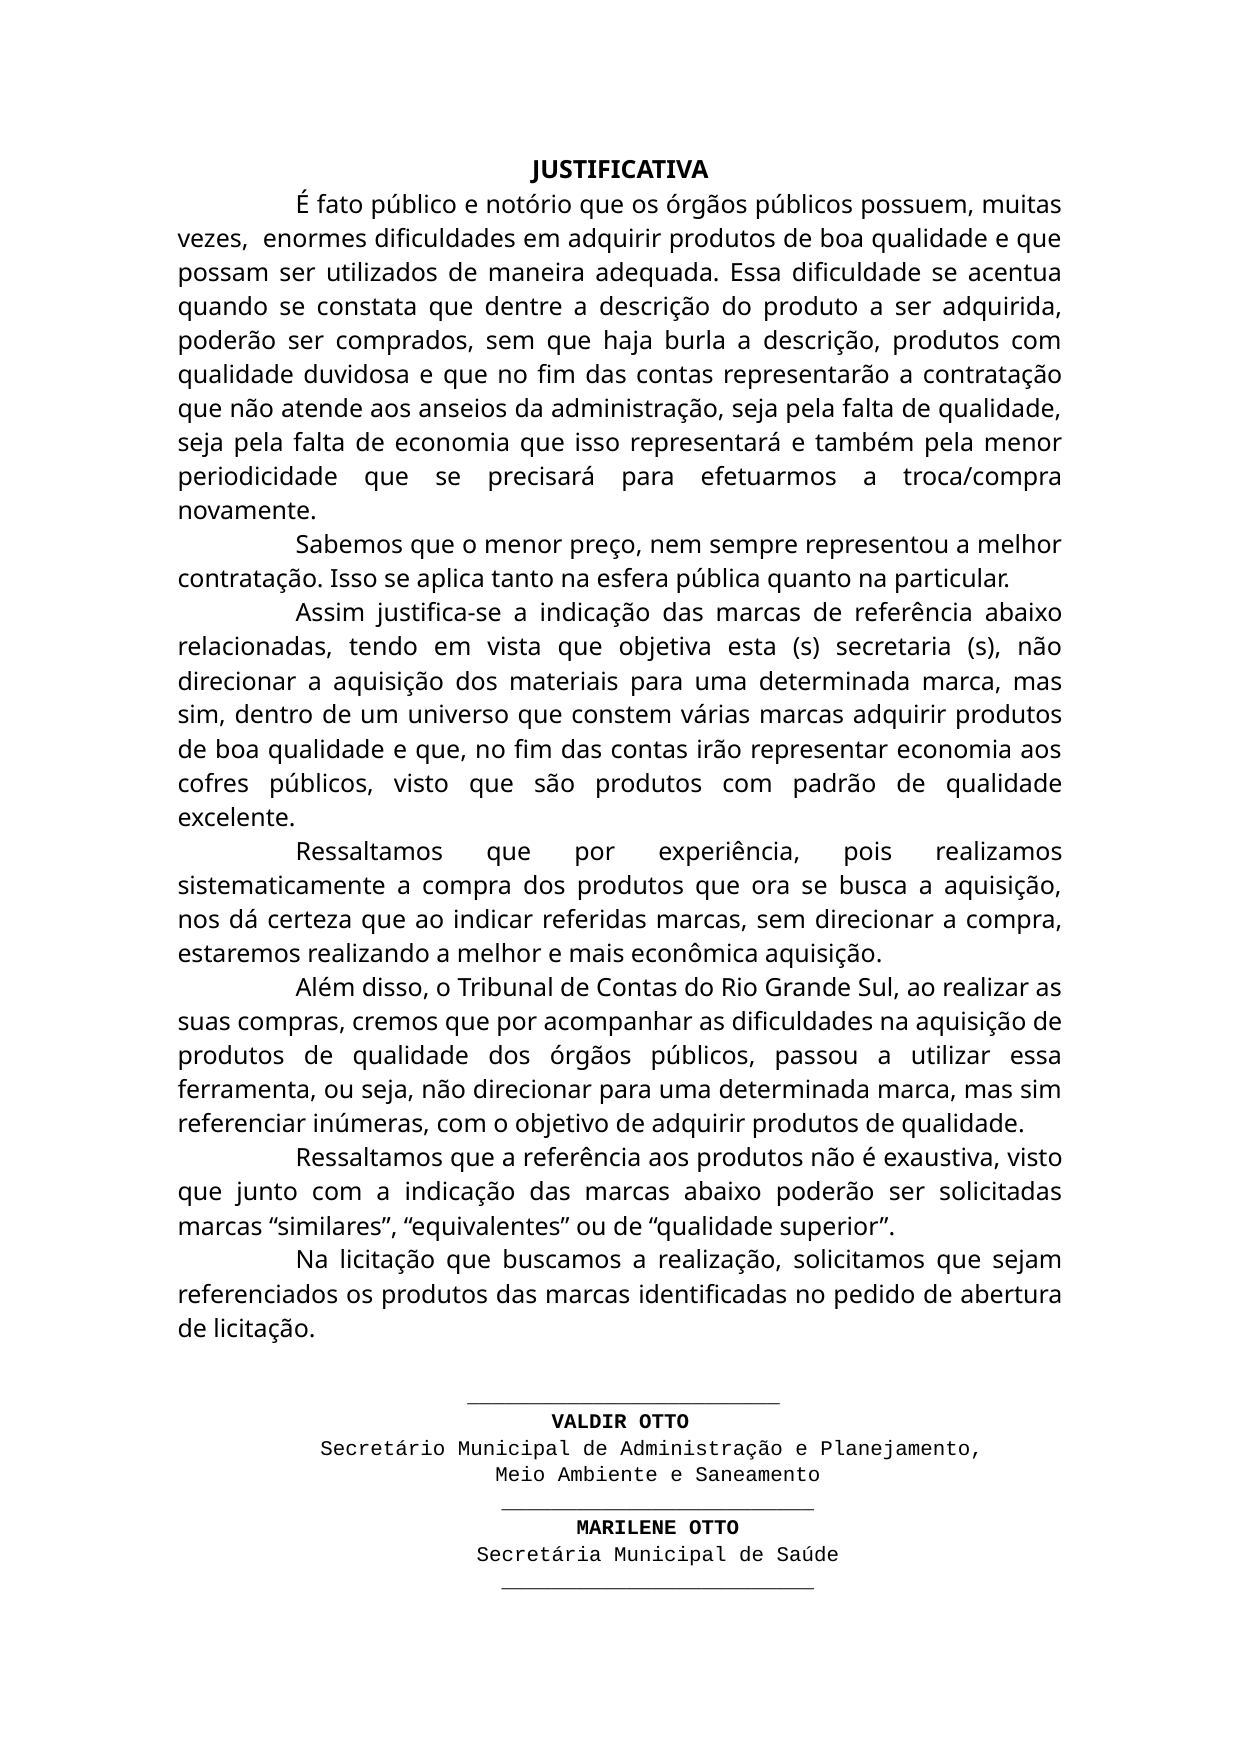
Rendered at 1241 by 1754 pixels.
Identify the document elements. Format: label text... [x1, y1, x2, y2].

text Secretário Municipal de Administração e Planejamento, [252, 1438, 1063, 1461]
text VALDIR OTTO [177, 1411, 1063, 1435]
text Além disso, o Tribunal de Contas do Rio Grande Sul, ao realizar as suas compras, cremos que por acompanhar as dificuldades na aquisição de produtos de qualidade dos órgãos públicos, passou a utilizar essa ferramenta, ou seja, não direcionar para uma determinada marca, mas sim referenciar inúmeras, com o objetivo de adquirir produtos de qualidade. [177, 970, 1063, 1140]
text Sabemos que o menor preço, nem sempre representou a melhor contratação. Isso se aplica tanto na esfera pública quanto na particular. [177, 527, 1063, 595]
text Ressaltamos que por experiência, pois realizamos sistematicamente a compra dos produtos que ora se busca a aquisição, nos dá certeza que ao indicar referidas marcas, sem direcionar a compra, estaremos realizando a melhor e mais econômica aquisição. [177, 833, 1063, 970]
text Na licitação que buscamos a realização, solicitamos que sejam referenciados os produtos das marcas identificadas no pedido de abertura de licitação. [177, 1242, 1063, 1344]
text _________________________ [252, 1491, 1063, 1514]
text Assim justifica-se a indicação das marcas de referência abaixo relacionadas, tendo em vista que objetiva esta (s) secretaria (s), não direcionar a aquisição dos materiais para uma determinada marca, mas sim, dentro de um universo que constem várias marcas adquirir produtos de boa qualidade e que, no fim das contas irão representar economia aos cofres públicos, visto que são produtos com padrão de qualidade excelente. [177, 595, 1063, 833]
text _________________________ [252, 1571, 1063, 1594]
text É fato público e notório que os órgãos públicos possuem, muitas vezes, enormes dificuldades em adquirir produtos de boa qualidade e que possam ser utilizados de maneira adequada. Essa dificuldade se acentua quando se constata que dentre a descrição do produto a ser adquirida, poderão ser comprados, sem que haja burla a descrição, produtos com qualidade duvidosa e que no fim das contas representarão a contratação que não atende aos anseios da administração, seja pela falta de qualidade, seja pela falta de economia que isso representará e também pela menor periodicidade que se precisará para efetuarmos a troca/compra novamente. [177, 186, 1063, 527]
text MARILENE OTTO [252, 1517, 1063, 1541]
text Secretária Municipal de Saúde [252, 1544, 1063, 1568]
text JUSTIFICATIVA [177, 152, 1063, 186]
text _________________________ [177, 1379, 1063, 1408]
text Meio Ambiente e Saneamento [252, 1464, 1063, 1488]
text Ressaltamos que a referência aos produtos não é exaustiva, visto que junto com a indicação das marcas abaixo poderão ser solicitadas marcas “similares”, “equivalentes” ou de “qualidade superior”. [177, 1140, 1063, 1242]
